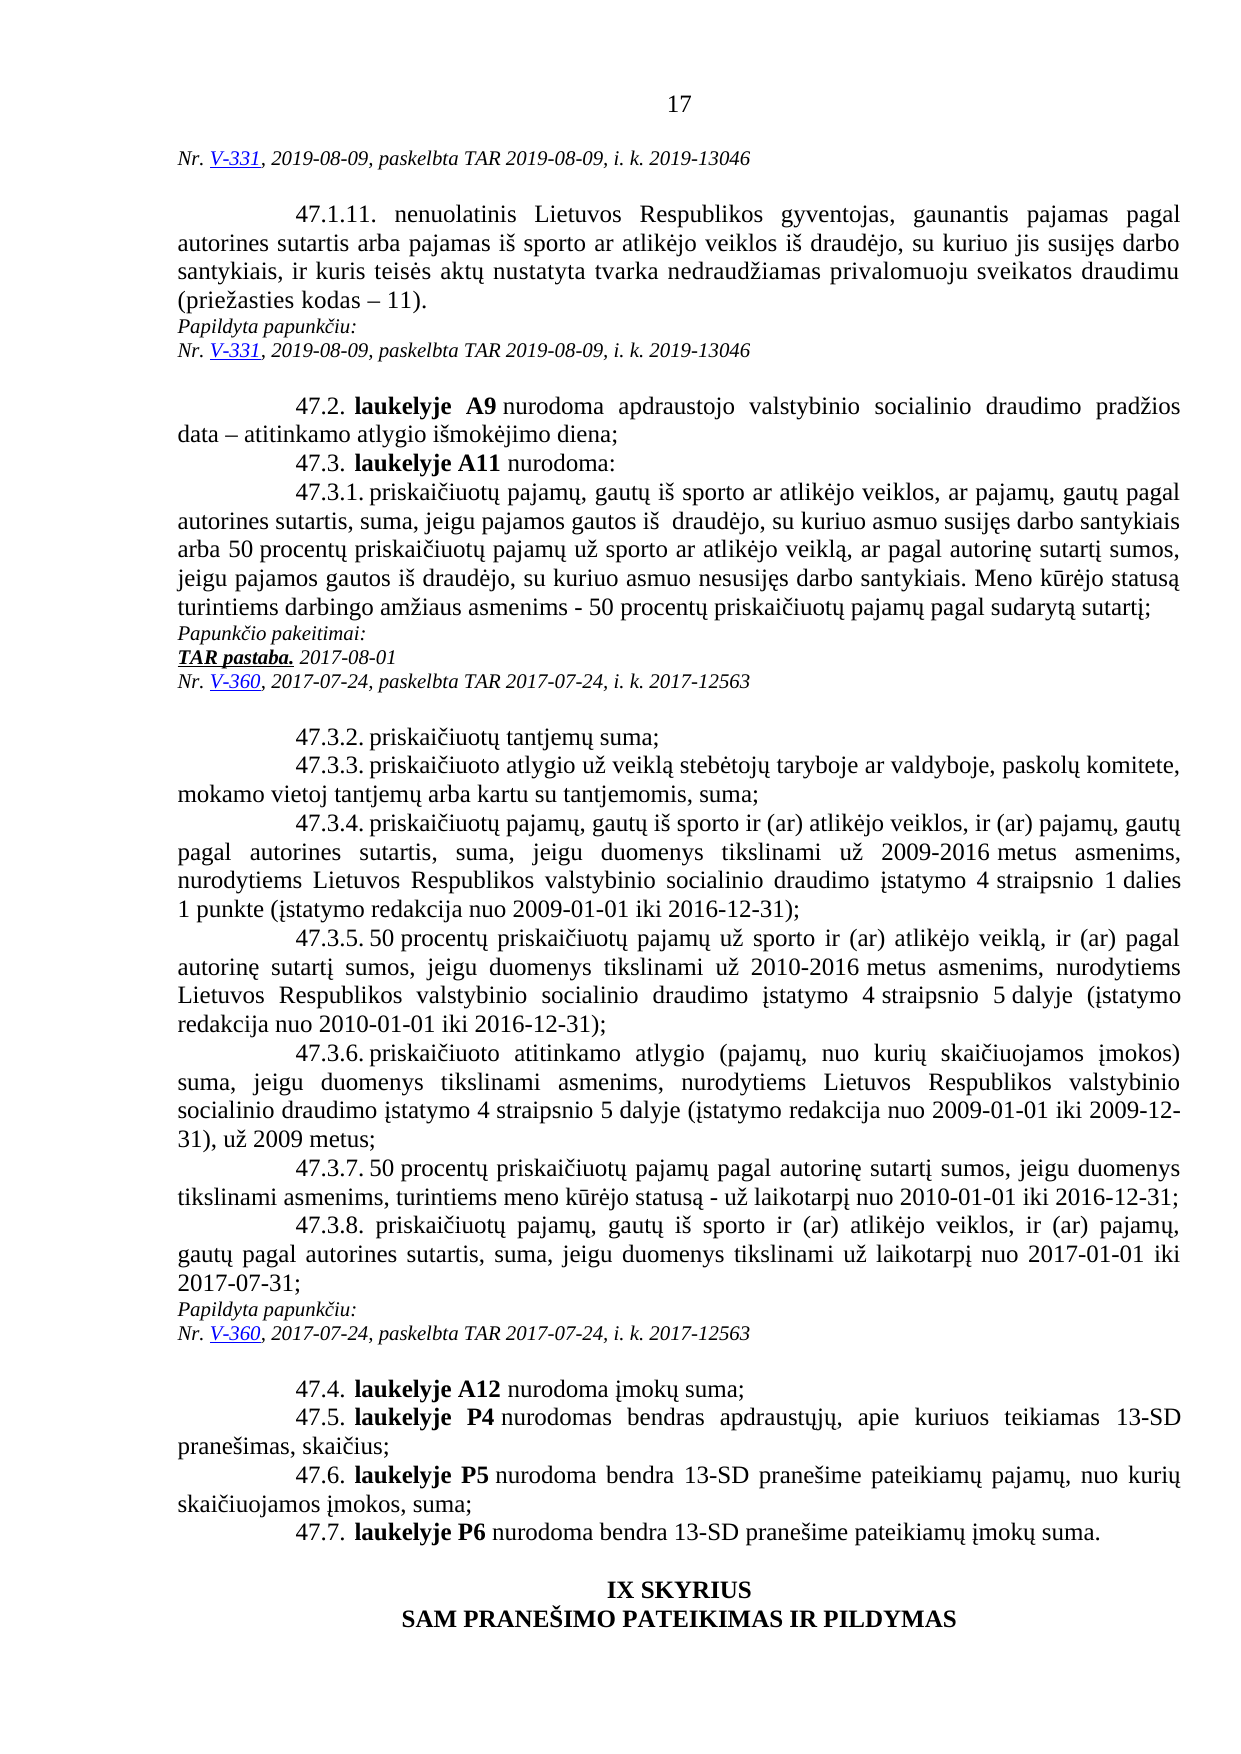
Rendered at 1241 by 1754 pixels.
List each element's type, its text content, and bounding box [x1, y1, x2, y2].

text Papildyta papunkčiu: [177, 1297, 1181, 1321]
text 47.5. laukelyje P4 nurodomas bendras apdraustųjų, apie kuriuos teikiamas 13-SD pranešimas, skaičius; [177, 1402, 1181, 1460]
text SAM PRANEŠIMO PATEIKIMAS IR PILDYMAS [177, 1604, 1181, 1632]
text 47.3.3. priskaičiuoto atlygio už veiklą stebėtojų taryboje ar valdyboje, paskolų komitete, mokamo vietoj tantjemų arba kartu su tantjemomis, suma; [177, 751, 1181, 808]
text TAR pastaba. 2017-08-01 [177, 645, 1181, 669]
text 47.1.11. nenuolatinis Lietuvos Respublikos gyventojas, gaunantis pajamas pagal autorines sutartis arba pajamas iš sporto ar atlikėjo veiklos iš draudėjo, su kuriuo jis susijęs darbo santykiais, ir kuris teisės aktų nustatyta tvarka nedraudžiamas privalomuoju sveikatos draudimu (priežasties kodas – 11). [177, 199, 1181, 314]
text Nr. V-360, 2017-07-24, paskelbta TAR 2017-07-24, i. k. 2017-12563 [177, 669, 1181, 693]
text 47.4. laukelyje A12 nurodoma įmokų suma; [177, 1374, 1181, 1402]
text 47.7. laukelyje P6 nurodoma bendra 13-SD pranešime pateikiamų įmokų suma. [177, 1517, 1181, 1546]
text 47.3.1. priskaičiuotų pajamų, gautų iš sporto ar atlikėjo veiklos, ar pajamų, gautų pagal autorines sutartis, suma, jeigu pajamos gautos iš draudėjo, su kuriuo asmuo susijęs darbo santykiais arba 50 procentų priskaičiuotų pajamų už sporto ar atlikėjo veiklą, ar pagal autorinę sutartį sumos, jeigu pajamos gautos iš draudėjo, su kuriuo asmuo nesusijęs darbo santykiais. Meno kūrėjo statusą turintiems darbingo amžiaus asmenims - 50 procentų priskaičiuotų pajamų pagal sudarytą sutartį; [177, 477, 1181, 621]
text Nr. V-360, 2017-07-24, paskelbta TAR 2017-07-24, i. k. 2017-12563 [177, 1321, 1181, 1345]
text Nr. V-331, 2019-08-09, paskelbta TAR 2019-08-09, i. k. 2019-13046 [177, 146, 1181, 170]
text Papildyta papunkčiu: [177, 314, 1181, 338]
text 47.3.6. priskaičiuoto atitinkamo atlygio (pajamų, nuo kurių skaičiuojamos įmokos) suma, jeigu duomenys tikslinami asmenims, nurodytiems Lietuvos Respublikos valstybinio socialinio draudimo įstatymo 4 straipsnio 5 dalyje (įstatymo redakcija nuo 2009-01-01 iki 2009-12-31), už 2009 metus; [177, 1038, 1181, 1153]
text Nr. V-331, 2019-08-09, paskelbta TAR 2019-08-09, i. k. 2019-13046 [177, 338, 1181, 362]
text 47.3.2. priskaičiuotų tantjemų suma; [177, 722, 1181, 751]
text 47.3.5. 50 procentų priskaičiuotų pajamų už sporto ir (ar) atlikėjo veiklą, ir (ar) pagal autorinę sutartį sumos, jeigu duomenys tikslinami už 2010-2016 metus asmenims, nurodytiems Lietuvos Respublikos valstybinio socialinio draudimo įstatymo 4 straipsnio 5 dalyje (įstatymo redakcija nuo 2010-01-01 iki 2016-12-31); [177, 923, 1181, 1038]
text 47.3.7. 50 procentų priskaičiuotų pajamų pagal autorinę sutartį sumos, jeigu duomenys tikslinami asmenims, turintiems meno kūrėjo statusą - už laikotarpį nuo 2010-01-01 iki 2016-12-31; [177, 1153, 1181, 1211]
text 47.3. laukelyje A11 nurodoma: [177, 448, 1181, 477]
text 47.3.4. priskaičiuotų pajamų, gautų iš sporto ir (ar) atlikėjo veiklos, ir (ar) pajamų, gautų pagal autorines sutartis, suma, jeigu duomenys tikslinami už 2009-2016 metus asmenims, nurodytiems Lietuvos Respublikos valstybinio socialinio draudimo įstatymo 4 straipsnio 1 dalies 1 punkte (įstatymo redakcija nuo 2009-01-01 iki 2016-12-31); [177, 808, 1181, 923]
text Papunkčio pakeitimai: [177, 621, 1181, 645]
text 47.3.8. priskaičiuotų pajamų, gautų iš sporto ir (ar) atlikėjo veiklos, ir (ar) pajamų, gautų pagal autorines sutartis, suma, jeigu duomenys tikslinami už laikotarpį nuo 2017-01-01 iki 2017-07-31; [177, 1211, 1181, 1297]
text 47.2. laukelyje A9 nurodoma apdraustojo valstybinio socialinio draudimo pradžios data – atitinkamo atlygio išmokėjimo diena; [177, 391, 1181, 448]
text iX skyrius [177, 1575, 1181, 1604]
text 47.6. laukelyje P5 nurodoma bendra 13-SD pranešime pateikiamų pajamų, nuo kurių skaičiuojamos įmokos, suma; [177, 1460, 1181, 1517]
